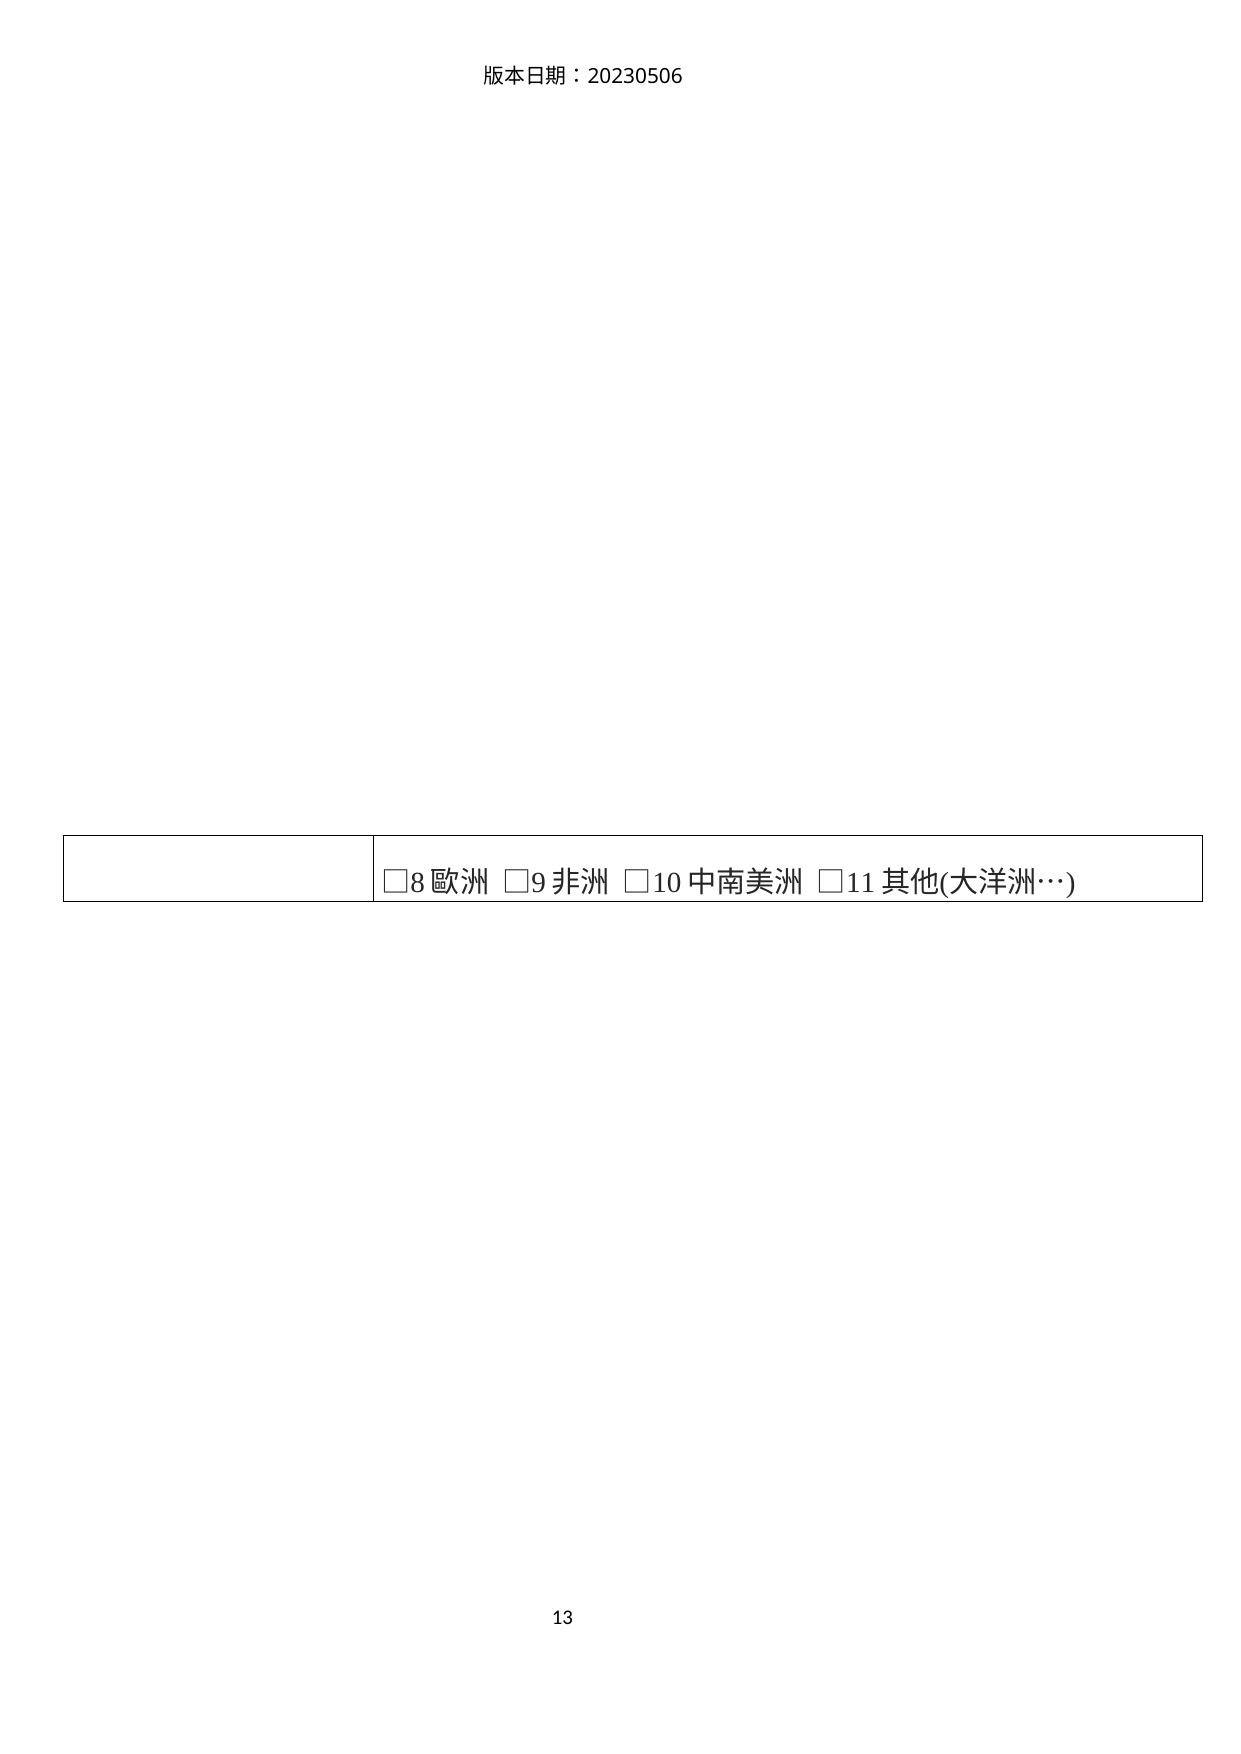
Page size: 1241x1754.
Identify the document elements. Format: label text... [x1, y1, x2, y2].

table_cell [64, 836, 373, 901]
table_cell □8歐洲 □9非洲 □10中南美洲 □11其他(大洋洲…) [374, 836, 1202, 901]
